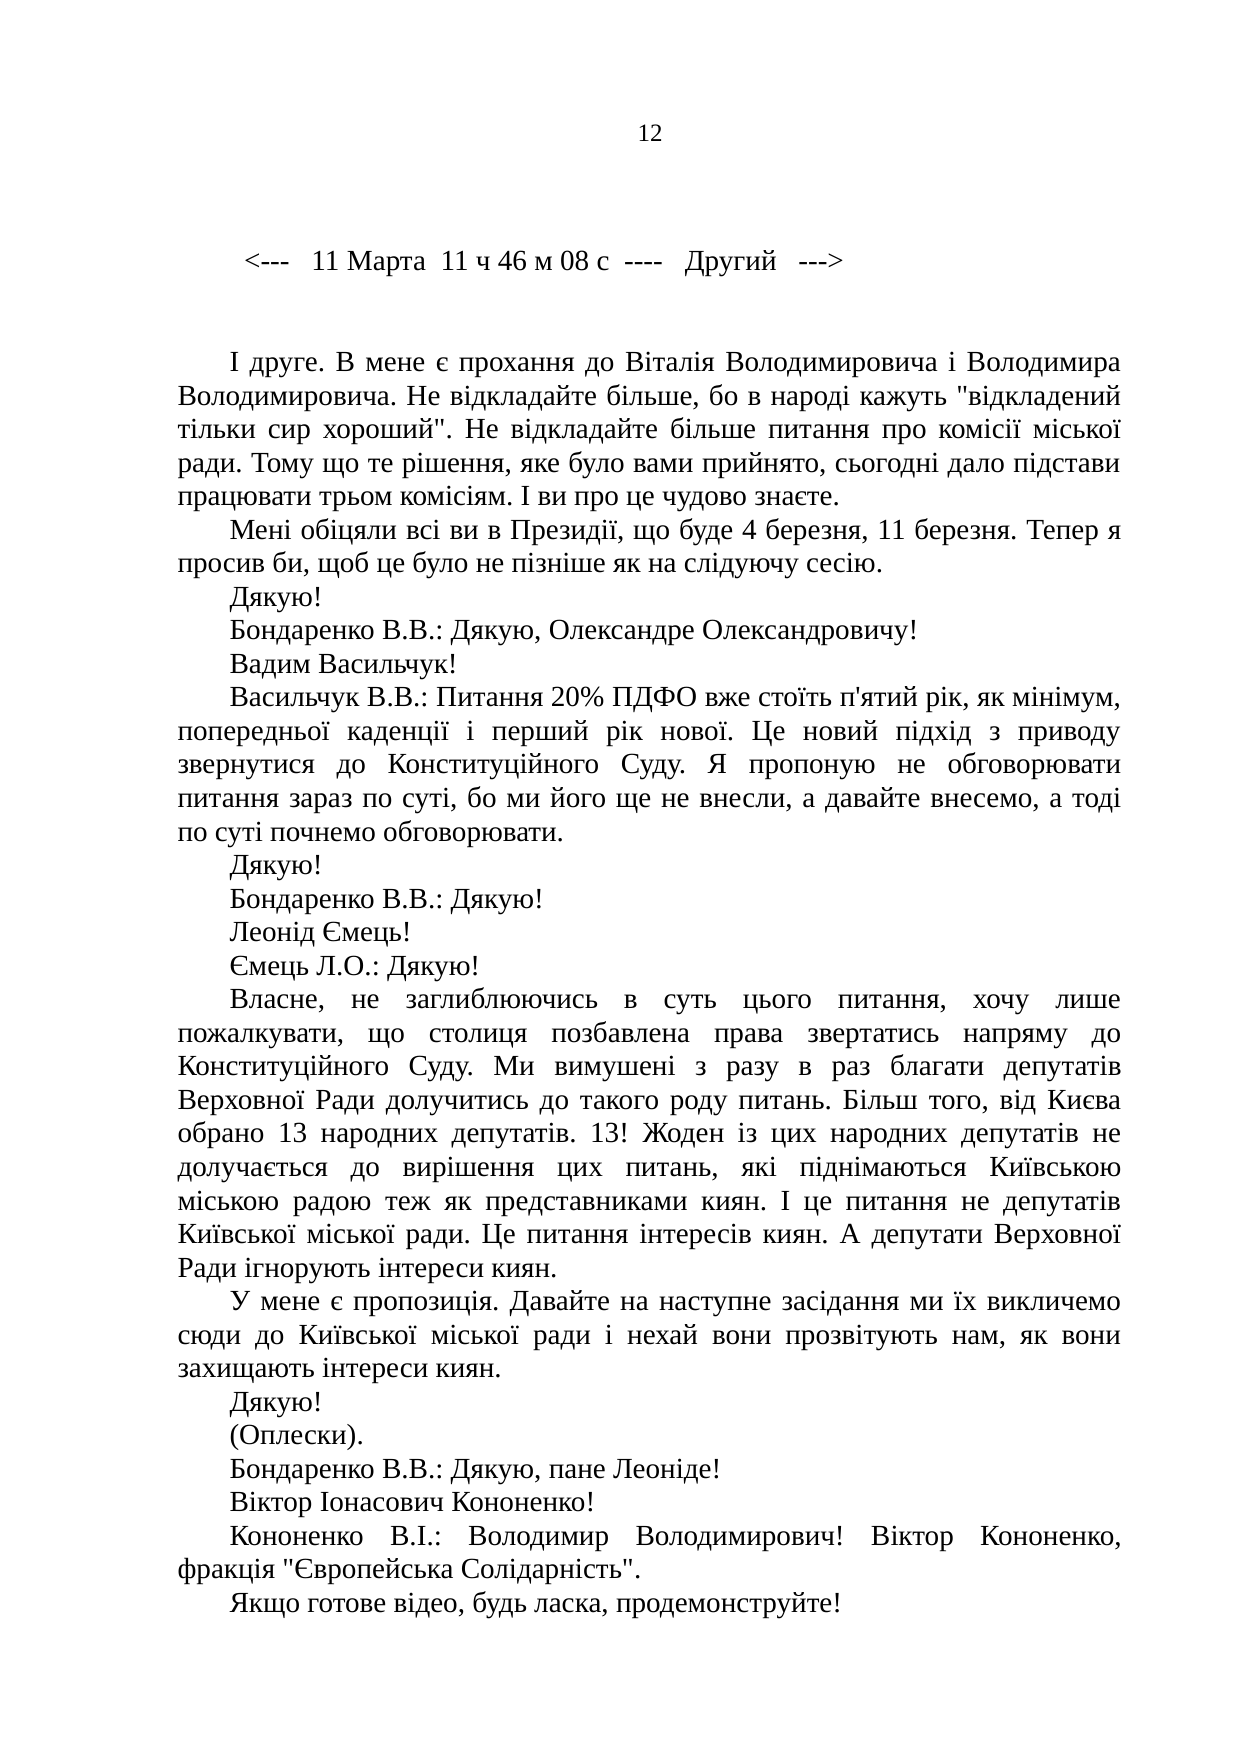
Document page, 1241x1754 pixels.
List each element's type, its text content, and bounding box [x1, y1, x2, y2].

text Віктор Іонасович Кононенко! [177, 1484, 1122, 1518]
text Власне, не заглиблюючись в суть цього питання, хочу лише пожалкувати, що столиця позбавлена права звертатись напряму до Конституційного Суду. Ми вимушені з разу в раз благати депутатів Верховної Ради долучитись до такого роду питань. Більш того, від Києва обрано 13 народних депутатів. 13! Жоден із цих народних депутатів не долучається до вирішення цих питань, які піднімаються Київською міською радою теж як представниками киян. І це питання не депутатів Київської міської ради. Це питання інтересів киян. А депутати Верховної Ради ігнорують інтереси киян. [177, 981, 1122, 1283]
text Мені обіцяли всі ви в Президії, що буде 4 березня, 11 березня. Тепер я просив би, щоб це було не пізніше як на слідуючу сесію. [177, 512, 1122, 579]
text Ємець Л.О.: Дякую! [177, 948, 1122, 981]
text Дякую! [177, 847, 1122, 881]
text І друге. В мене є прохання до Віталія Володимировича і Володимира Володимировича. Не відкладайте більше, бо в народі кажуть "відкладений тільки сир хороший". Не відкладайте більше питання про комісії міської ради. Тому що те рішення, яке було вами прийнято, сьогодні дало підстави працювати трьом комісіям. І ви про це чудово знаєте. [177, 344, 1122, 512]
text Вадим Васильчук! [177, 646, 1122, 679]
text Дякую! [177, 1384, 1122, 1417]
text Бондаренко В.В.: Дякую! [177, 881, 1122, 914]
text Дякую! [177, 579, 1122, 612]
text Васильчук В.В.: Питання 20% ПДФО вже стоїть п'ятий рік, як мінімум, попередньої каденції і перший рік нової. Це новий підхід з приводу звернутися до Конституційного Суду. Я пропоную не обговорювати питання зараз по суті, бо ми його ще не внесли, а давайте внесемо, а тоді по суті почнемо обговорювати. [177, 679, 1122, 847]
text Бондаренко В.В.: Дякую, пане Леоніде! [177, 1451, 1122, 1484]
text (Оплески). [177, 1417, 1122, 1451]
text Леонід Ємець! [177, 914, 1122, 948]
text У мене є пропозиція. Давайте на наступне засідання ми їх викличемо сюди до Київської міської ради і нехай вони прозвітують нам, як вони захищають інтереси киян. [177, 1283, 1122, 1384]
text <--- 11 Марта 11 ч 46 м 08 с ---- Другий ---> [177, 243, 1122, 277]
text Якщо готове відео, будь ласка, продемонструйте! [177, 1585, 1122, 1619]
text Кононенко В.І.: Володимир Володимирович! Віктор Кононенко, фракція "Європейська Солідарність". [177, 1518, 1122, 1585]
text Бондаренко В.В.: Дякую, Олександре Олександровичу! [177, 612, 1122, 646]
